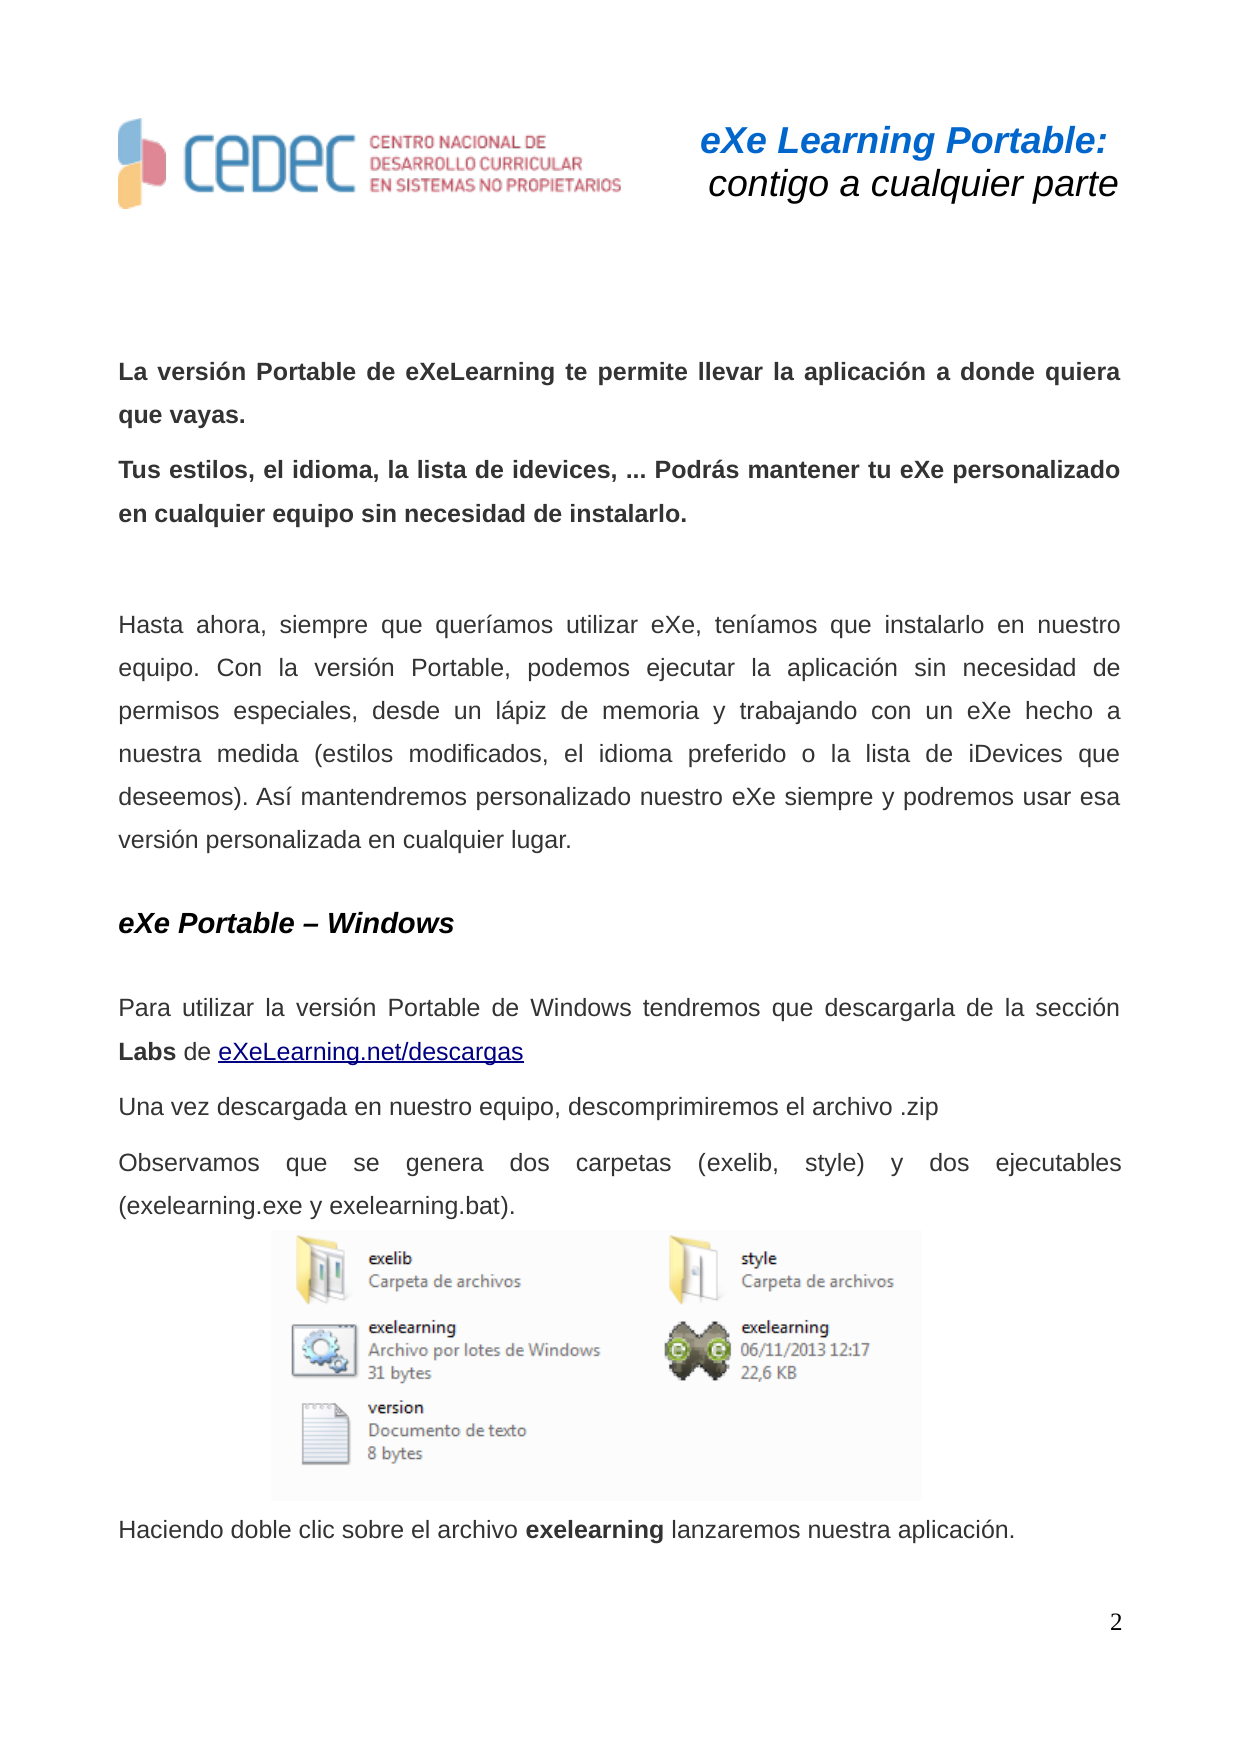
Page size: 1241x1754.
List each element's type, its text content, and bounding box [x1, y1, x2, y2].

text Hasta ahora, siempre que queríamos utilizar eXe, teníamos que instalarlo en nuestro equipo. Con la versión Portable, podemos ejecutar la aplicación sin necesidad de permisos especiales, desde un lápiz de memoria y trabajando con un eXe hecho a nuestra medida (estilos modificados, el idioma preferido o la lista de iDevices que deseemos). Así mantendremos personalizado nuestro eXe siempre y podremos usar esa versión personalizada en cualquier lugar. [118, 610, 1122, 854]
text La versión Portable de eXeLearning te permite llevar la aplicación a donde quiera que vayas. [118, 357, 1122, 429]
text Haciendo doble clic sobre el archivo exelearning lanzaremos nuestra aplicación. [118, 1247, 1122, 1543]
text Tus estilos, el idioma, la lista de idevices, ... Podrás mantener tu eXe personalizado en cualquier equipo sin necesidad de instalarlo. [118, 456, 1122, 527]
text Una vez descargada en nuestro equipo, descomprimiremos el archivo .zip [118, 1092, 1122, 1121]
text Observamos que se genera dos carpetas (exelib, style) y dos ejecutables (exelearning.exe y exelearning.bat). [118, 1148, 1122, 1220]
picture [270, 1230, 922, 1501]
text Para utilizar la versión Portable de Windows tendremos que descargarla de la sección Labs de eXeLearning.net/descargas [118, 993, 1122, 1065]
picture [118, 118, 621, 209]
subtitle eXe Portable – Windows [118, 906, 1122, 940]
